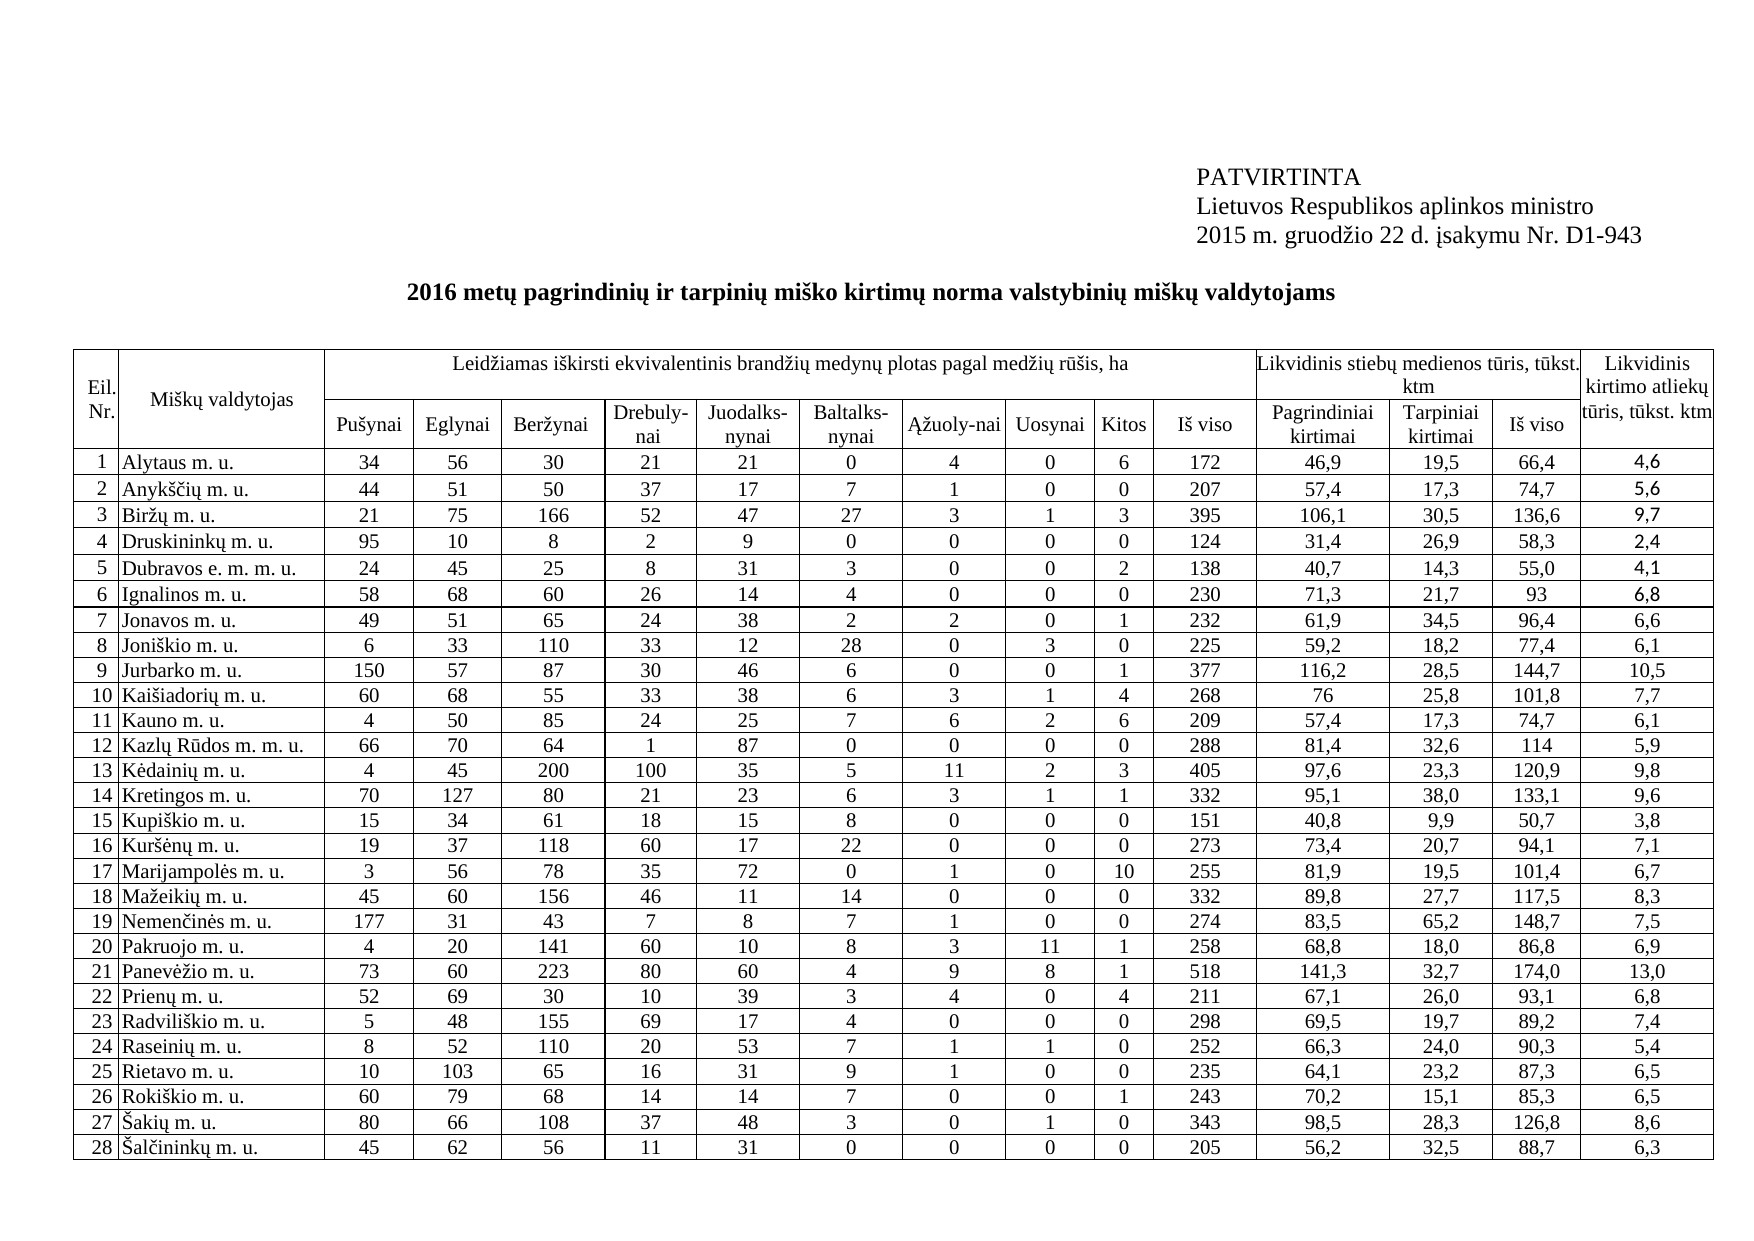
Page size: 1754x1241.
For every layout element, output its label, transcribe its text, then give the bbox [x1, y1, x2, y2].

table_cell 6 [903, 708, 1005, 732]
table_cell 11 [606, 1135, 696, 1159]
table_cell 44 [325, 475, 413, 501]
table_cell 3 [800, 1110, 902, 1134]
table_cell 96,4 [1493, 608, 1580, 632]
table_cell 20,7 [1390, 834, 1492, 857]
table_cell 8 [800, 934, 902, 958]
table_cell 0 [1006, 1085, 1094, 1108]
table_cell 2 [903, 608, 1005, 632]
table_cell 10,5 [1581, 658, 1713, 682]
table_cell Kazlų Rūdos m. m. u. [119, 733, 324, 757]
table_cell 80 [502, 783, 604, 807]
table_cell Ąžuoly-nai [903, 400, 1005, 448]
table_cell 0 [903, 658, 1005, 682]
table_cell 0 [1095, 1034, 1153, 1058]
table_cell 89,2 [1493, 1009, 1580, 1033]
table_cell 66 [325, 733, 413, 757]
table_cell 3 [903, 783, 1005, 807]
table_cell 24 [325, 555, 413, 580]
table_cell 55,0 [1493, 555, 1580, 580]
table_cell Dubravos e. m. m. u. [119, 555, 324, 580]
table_cell 2 [800, 608, 902, 632]
table_cell 71,3 [1257, 581, 1389, 606]
table_cell 37 [606, 475, 696, 501]
table_cell 0 [1095, 475, 1153, 501]
table_cell 332 [1154, 884, 1256, 908]
table_cell 1 [1006, 783, 1094, 807]
table_cell 23,2 [1390, 1059, 1492, 1083]
table_cell 51 [414, 475, 501, 501]
table_cell 8 [1006, 959, 1094, 983]
table_cell 8,6 [1581, 1110, 1713, 1134]
table_cell 133,1 [1493, 783, 1580, 807]
table_cell 126,8 [1493, 1110, 1580, 1134]
table_cell Jonavos m. u. [119, 608, 324, 632]
table_cell 28,5 [1390, 658, 1492, 682]
table_cell 4 [800, 581, 902, 606]
table_cell 3 [1095, 502, 1153, 527]
table_cell 19,7 [1390, 1009, 1492, 1033]
table_cell 37 [606, 1110, 696, 1134]
table_cell 52 [414, 1034, 501, 1058]
table_header Miškų valdytojas [119, 350, 324, 448]
table_cell 0 [1095, 633, 1153, 657]
table_cell 6,9 [1581, 934, 1713, 958]
table_cell 73 [325, 959, 413, 983]
table_cell 65 [502, 608, 604, 632]
text 2016 metų pagrindinių ir tarpinių miško kirtimų norma valstybinių miškų valdytojams [74, 277, 1669, 306]
table_cell 3 [903, 502, 1005, 527]
table_cell 39 [697, 984, 799, 1008]
table_cell 0 [1006, 528, 1094, 553]
table_cell 156 [502, 884, 604, 908]
table_cell 57 [414, 658, 501, 682]
table_cell 14 [697, 581, 799, 606]
table_cell 0 [903, 808, 1005, 832]
table_cell 0 [1006, 658, 1094, 682]
table_cell 110 [502, 1034, 604, 1058]
table_cell 6,7 [1581, 859, 1713, 883]
table_cell 0 [903, 834, 1005, 857]
table_cell 7 [606, 909, 696, 933]
table_cell 98,5 [1257, 1110, 1389, 1134]
table_cell 33 [606, 683, 696, 707]
table_cell 90,3 [1493, 1034, 1580, 1058]
table_cell 0 [1006, 834, 1094, 857]
table_cell 9 [697, 528, 799, 553]
table_cell 80 [606, 959, 696, 983]
table_cell 14,3 [1390, 555, 1492, 580]
table_cell 8 [697, 909, 799, 933]
table_cell 7 [800, 708, 902, 732]
table_cell 25 [74, 1059, 118, 1083]
table_cell 6 [800, 783, 902, 807]
table_cell 13 [74, 758, 118, 782]
table_cell 6,6 [1581, 608, 1713, 632]
table_cell 23 [74, 1009, 118, 1033]
table_cell 67,1 [1257, 984, 1389, 1008]
table_cell 0 [1006, 909, 1094, 933]
table_cell Eglynai [414, 400, 501, 448]
table_cell 30 [502, 984, 604, 1008]
table_cell 46 [606, 884, 696, 908]
table_cell 87,3 [1493, 1059, 1580, 1083]
table_cell 3 [800, 555, 902, 580]
table_cell 40,7 [1257, 555, 1389, 580]
table_cell 0 [1095, 1135, 1153, 1159]
table_cell 4 [800, 1009, 902, 1033]
table_cell 30,5 [1390, 502, 1492, 527]
table_cell 5,9 [1581, 733, 1713, 757]
table_cell 1 [606, 733, 696, 757]
table_cell 31 [697, 1135, 799, 1159]
table_cell 100 [606, 758, 696, 782]
table_cell 8 [325, 1034, 413, 1058]
table_cell 65,2 [1390, 909, 1492, 933]
table_cell Beržynai [502, 400, 604, 448]
table_cell 56 [414, 449, 501, 474]
table_cell 0 [1006, 475, 1094, 501]
table_cell 15 [74, 808, 118, 832]
table_cell 13,0 [1581, 959, 1713, 983]
table_cell 46,9 [1257, 449, 1389, 474]
table_header Likvidinis stiebų medienos tūris, tūkst. ktm [1257, 350, 1580, 398]
table_cell 56 [502, 1135, 604, 1159]
table_cell 50,7 [1493, 808, 1580, 832]
table_cell 116,2 [1257, 658, 1389, 682]
text 2015 m. gruodžio 22 d. įsakymu Nr. D1-943 [1196, 220, 1669, 249]
text Lietuvos Respublikos aplinkos ministro [1196, 191, 1669, 220]
table_cell 56,2 [1257, 1135, 1389, 1159]
table_cell 21 [606, 783, 696, 807]
table_cell 207 [1154, 475, 1256, 501]
table_cell 0 [1095, 808, 1153, 832]
table_cell 94,1 [1493, 834, 1580, 857]
table_cell 0 [903, 1009, 1005, 1033]
table_cell 0 [1095, 884, 1153, 908]
table_cell 49 [325, 608, 413, 632]
table_cell 225 [1154, 633, 1256, 657]
table_cell 74,7 [1493, 475, 1580, 501]
table_cell 70 [325, 783, 413, 807]
table_cell 101,8 [1493, 683, 1580, 707]
table_cell 0 [800, 733, 902, 757]
table_cell 5,4 [1581, 1034, 1713, 1058]
table_cell 9 [903, 959, 1005, 983]
table_cell 1 [1095, 959, 1153, 983]
table_cell 288 [1154, 733, 1256, 757]
table_cell 1 [903, 1059, 1005, 1083]
table_cell Pagrindiniai kirtimai [1257, 400, 1389, 448]
table_cell 0 [1006, 608, 1094, 632]
table_cell 56 [414, 859, 501, 883]
table_cell 3,8 [1581, 808, 1713, 832]
table_cell Jurbarko m. u. [119, 658, 324, 682]
table_cell 205 [1154, 1135, 1256, 1159]
table_cell 10 [697, 934, 799, 958]
table_cell 518 [1154, 959, 1256, 983]
table_cell 69 [606, 1009, 696, 1033]
table_cell 68 [414, 581, 501, 606]
table_cell 11 [74, 708, 118, 732]
table_cell 46 [697, 658, 799, 682]
table_cell 17,3 [1390, 708, 1492, 732]
table_cell Prienų m. u. [119, 984, 324, 1008]
table_header Likvidinis kirtimo atliekų tūris, tūkst. ktm [1581, 350, 1713, 448]
table_cell 8 [800, 808, 902, 832]
table_cell 395 [1154, 502, 1256, 527]
table_cell 9,9 [1390, 808, 1492, 832]
table_cell 45 [325, 884, 413, 908]
table_cell 2 [1095, 555, 1153, 580]
table_cell 87 [697, 733, 799, 757]
table_cell 7 [800, 475, 902, 501]
table_cell 117,5 [1493, 884, 1580, 908]
table_cell 1 [903, 475, 1005, 501]
table_cell 150 [325, 658, 413, 682]
table_cell 31 [414, 909, 501, 933]
table_cell 68 [502, 1085, 604, 1108]
table_cell 23,3 [1390, 758, 1492, 782]
table_cell 0 [1006, 884, 1094, 908]
table_cell 66,4 [1493, 449, 1580, 474]
table_cell 93,1 [1493, 984, 1580, 1008]
table_cell 14 [606, 1085, 696, 1108]
table_cell 25 [697, 708, 799, 732]
table_cell 0 [1095, 581, 1153, 606]
table_cell Pušynai [325, 400, 413, 448]
table_cell 87 [502, 658, 604, 682]
table_cell 30 [502, 449, 604, 474]
table_cell 32,7 [1390, 959, 1492, 983]
table_cell 16 [74, 834, 118, 857]
table_cell 45 [414, 758, 501, 782]
table_cell 58 [325, 581, 413, 606]
table_cell 18 [606, 808, 696, 832]
table_cell Rietavo m. u. [119, 1059, 324, 1083]
table_cell 4 [903, 449, 1005, 474]
table_cell 6 [800, 683, 902, 707]
table_cell 5 [74, 555, 118, 580]
table_cell 69,5 [1257, 1009, 1389, 1033]
table_cell 141,3 [1257, 959, 1389, 983]
table_cell Anykščių m. u. [119, 475, 324, 501]
table_cell 3 [800, 984, 902, 1008]
table_cell 10 [74, 683, 118, 707]
table_cell 34 [414, 808, 501, 832]
table_cell 127 [414, 783, 501, 807]
table_cell 27,7 [1390, 884, 1492, 908]
table_cell 377 [1154, 658, 1256, 682]
table_cell 60 [325, 683, 413, 707]
table_cell 26 [606, 581, 696, 606]
table_cell 255 [1154, 859, 1256, 883]
table_cell 114 [1493, 733, 1580, 757]
table_header Eil. Nr. [74, 350, 118, 448]
table_cell 72 [697, 859, 799, 883]
table_cell 33 [414, 633, 501, 657]
table_cell 18,0 [1390, 934, 1492, 958]
table_cell 7 [800, 1034, 902, 1058]
table_cell 211 [1154, 984, 1256, 1008]
table_cell 20 [74, 934, 118, 958]
table_cell 0 [903, 528, 1005, 553]
table_cell 0 [903, 884, 1005, 908]
table_cell 95,1 [1257, 783, 1389, 807]
table_cell 21 [74, 959, 118, 983]
table_cell 12 [74, 733, 118, 757]
table_cell 0 [1095, 733, 1153, 757]
table_cell 4 [74, 528, 118, 553]
table_cell Pakruojo m. u. [119, 934, 324, 958]
table_cell 274 [1154, 909, 1256, 933]
table_cell 25,8 [1390, 683, 1492, 707]
table_cell 22 [74, 984, 118, 1008]
table_cell Baltalks-nynai [800, 400, 902, 448]
table_cell 34 [325, 449, 413, 474]
table_cell 3 [903, 934, 1005, 958]
table_cell 151 [1154, 808, 1256, 832]
table_cell 17 [697, 834, 799, 857]
table_cell 60 [325, 1085, 413, 1108]
table_cell 7,1 [1581, 834, 1713, 857]
table_cell Kupiškio m. u. [119, 808, 324, 832]
table_cell 10 [414, 528, 501, 553]
table_cell 2 [606, 528, 696, 553]
table_cell Kuršėnų m. u. [119, 834, 324, 857]
table_cell 0 [903, 1135, 1005, 1159]
table_cell 0 [1006, 733, 1094, 757]
table_cell 268 [1154, 683, 1256, 707]
table_cell Iš viso [1493, 400, 1580, 448]
table_cell 9 [74, 658, 118, 682]
table_cell 24 [606, 708, 696, 732]
table_cell 405 [1154, 758, 1256, 782]
table_cell 52 [606, 502, 696, 527]
table_cell 8 [606, 555, 696, 580]
table_cell 9,7 [1581, 502, 1713, 527]
table_cell 20 [606, 1034, 696, 1058]
table_cell 60 [697, 959, 799, 983]
table_cell 1 [1095, 608, 1153, 632]
table_cell 1 [903, 1034, 1005, 1058]
table_cell 8,3 [1581, 884, 1713, 908]
table_cell 48 [697, 1110, 799, 1134]
table_cell 24 [606, 608, 696, 632]
table_cell 1 [1006, 683, 1094, 707]
table_cell 1 [1095, 1085, 1153, 1108]
table_cell 2 [1006, 758, 1094, 782]
table_cell 332 [1154, 783, 1256, 807]
table_cell 47 [697, 502, 799, 527]
table_cell 35 [606, 859, 696, 883]
table_cell 28,3 [1390, 1110, 1492, 1134]
table_cell Panevėžio m. u. [119, 959, 324, 983]
table_cell 86,8 [1493, 934, 1580, 958]
table_cell 7 [800, 909, 902, 933]
table_cell 2 [1006, 708, 1094, 732]
table_cell 79 [414, 1085, 501, 1108]
table_cell 12 [697, 633, 799, 657]
table_cell 21 [697, 449, 799, 474]
table_cell 66,3 [1257, 1034, 1389, 1058]
table_cell 17 [697, 475, 799, 501]
table_cell Nemenčinės m. u. [119, 909, 324, 933]
table_cell Joniškio m. u. [119, 633, 324, 657]
table_cell 45 [414, 555, 501, 580]
table_cell 6,3 [1581, 1135, 1713, 1159]
table_cell Druskininkų m. u. [119, 528, 324, 553]
table_cell 252 [1154, 1034, 1256, 1058]
table_cell 0 [1095, 834, 1153, 857]
table_cell 95 [325, 528, 413, 553]
table_cell 14 [800, 884, 902, 908]
table_cell 17 [697, 1009, 799, 1033]
table_cell 141 [502, 934, 604, 958]
table_cell 38,0 [1390, 783, 1492, 807]
table_cell 120,9 [1493, 758, 1580, 782]
table_cell 40,8 [1257, 808, 1389, 832]
table_cell Rokiškio m. u. [119, 1085, 324, 1108]
table_cell 6 [325, 633, 413, 657]
table_cell 53 [697, 1034, 799, 1058]
table_cell 4,1 [1581, 555, 1713, 580]
table_cell 60 [502, 581, 604, 606]
table_cell 33 [606, 633, 696, 657]
table_cell 60 [414, 959, 501, 983]
table_cell 24 [74, 1034, 118, 1058]
table_cell 0 [1006, 808, 1094, 832]
table_cell 57,4 [1257, 475, 1389, 501]
table_cell 3 [1095, 758, 1153, 782]
table_cell Ignalinos m. u. [119, 581, 324, 606]
table_cell 8 [74, 633, 118, 657]
table_cell Juodalks-nynai [697, 400, 799, 448]
table_cell 6,8 [1581, 581, 1713, 606]
table_cell 61 [502, 808, 604, 832]
table_cell 25 [502, 555, 604, 580]
table_cell 21 [606, 449, 696, 474]
table_cell 85 [502, 708, 604, 732]
table_cell 4 [1095, 984, 1153, 1008]
table_cell 103 [414, 1059, 501, 1083]
table_cell 7 [800, 1085, 902, 1108]
table_cell 28 [800, 633, 902, 657]
table_cell 5,6 [1581, 475, 1713, 501]
table_cell 6,1 [1581, 633, 1713, 657]
table_cell 32,6 [1390, 733, 1492, 757]
table_cell 3 [903, 683, 1005, 707]
table_cell 51 [414, 608, 501, 632]
table_cell 10 [1095, 859, 1153, 883]
table_cell 73,4 [1257, 834, 1389, 857]
table_cell 9,8 [1581, 758, 1713, 782]
table_cell 108 [502, 1110, 604, 1134]
table_cell 2,4 [1581, 528, 1713, 553]
table_cell 60 [606, 934, 696, 958]
table_cell 68,8 [1257, 934, 1389, 958]
table_cell 85,3 [1493, 1085, 1580, 1108]
table_cell 22 [800, 834, 902, 857]
table_cell 1 [1006, 1110, 1094, 1134]
table_cell Biržų m. u. [119, 502, 324, 527]
table_cell 26,9 [1390, 528, 1492, 553]
table_header Leidžiamas iškirsti ekvivalentinis brandžių medynų plotas pagal medžių rūšis, ha [325, 350, 1256, 398]
table_cell 298 [1154, 1009, 1256, 1033]
table_cell 9,6 [1581, 783, 1713, 807]
table_cell Šalčininkų m. u. [119, 1135, 324, 1159]
table_cell 144,7 [1493, 658, 1580, 682]
table_cell 172 [1154, 449, 1256, 474]
table_cell 27 [74, 1110, 118, 1134]
table_cell 19,5 [1390, 449, 1492, 474]
table_cell 18,2 [1390, 633, 1492, 657]
table_cell 235 [1154, 1059, 1256, 1083]
table_cell 7,7 [1581, 683, 1713, 707]
table_cell 34,5 [1390, 608, 1492, 632]
table_cell Alytaus m. u. [119, 449, 324, 474]
table_cell 0 [1006, 984, 1094, 1008]
table_cell 0 [903, 1085, 1005, 1108]
table_cell 14 [697, 1085, 799, 1108]
table_cell 17 [74, 859, 118, 883]
table_cell 3 [74, 502, 118, 527]
table_cell 9 [800, 1059, 902, 1083]
table_cell 66 [414, 1110, 501, 1134]
table_cell 60 [606, 834, 696, 857]
table_cell 15 [325, 808, 413, 832]
table_cell 10 [606, 984, 696, 1008]
table_cell 57,4 [1257, 708, 1389, 732]
table_cell 4 [325, 934, 413, 958]
table_cell 0 [1095, 909, 1153, 933]
table_cell 4 [800, 959, 902, 983]
table_cell 64,1 [1257, 1059, 1389, 1083]
table_cell 30 [606, 658, 696, 682]
table_cell 26,0 [1390, 984, 1492, 1008]
table_cell 7,5 [1581, 909, 1713, 933]
table_cell 0 [903, 555, 1005, 580]
table_cell 232 [1154, 608, 1256, 632]
table_cell 6 [1095, 449, 1153, 474]
table_cell 4 [325, 708, 413, 732]
table_cell 1 [903, 909, 1005, 933]
table_cell 0 [1006, 581, 1094, 606]
table_cell 83,5 [1257, 909, 1389, 933]
table_cell 0 [1095, 1059, 1153, 1083]
table_cell 6,8 [1581, 984, 1713, 1008]
table_cell 37 [414, 834, 501, 857]
table_cell Radviliškio m. u. [119, 1009, 324, 1033]
table_cell 0 [800, 1135, 902, 1159]
table_cell 7 [74, 608, 118, 632]
table_cell 35 [697, 758, 799, 782]
table_cell Tarpiniai kirtimai [1390, 400, 1492, 448]
table_cell 166 [502, 502, 604, 527]
table_cell 3 [1006, 633, 1094, 657]
table_cell 97,6 [1257, 758, 1389, 782]
table_cell 3 [325, 859, 413, 883]
table_cell 343 [1154, 1110, 1256, 1134]
table_cell 15,1 [1390, 1085, 1492, 1108]
table_cell 0 [1006, 449, 1094, 474]
table_cell 64 [502, 733, 604, 757]
table_cell 148,7 [1493, 909, 1580, 933]
table_cell 62 [414, 1135, 501, 1159]
table_cell 0 [1006, 1059, 1094, 1083]
table_cell 6,1 [1581, 708, 1713, 732]
table_cell Šakių m. u. [119, 1110, 324, 1134]
table_cell 31 [697, 555, 799, 580]
table_cell 223 [502, 959, 604, 983]
table_cell 4,6 [1581, 449, 1713, 474]
table_cell 155 [502, 1009, 604, 1033]
table_cell 81,9 [1257, 859, 1389, 883]
table_cell Kauno m. u. [119, 708, 324, 732]
table_cell 0 [1095, 528, 1153, 553]
table_cell 0 [800, 449, 902, 474]
table_cell Raseinių m. u. [119, 1034, 324, 1058]
table_cell Kitos [1095, 400, 1153, 448]
table_cell 88,7 [1493, 1135, 1580, 1159]
table_cell 11 [1006, 934, 1094, 958]
table_cell 48 [414, 1009, 501, 1033]
table_cell 50 [414, 708, 501, 732]
table_cell 74,7 [1493, 708, 1580, 732]
table_cell 21 [325, 502, 413, 527]
table_cell 61,9 [1257, 608, 1389, 632]
table_cell 0 [800, 528, 902, 553]
table_cell 118 [502, 834, 604, 857]
table_cell 4 [903, 984, 1005, 1008]
table_cell 110 [502, 633, 604, 657]
table_cell 45 [325, 1135, 413, 1159]
table_cell 26 [74, 1085, 118, 1108]
table_cell 19 [74, 909, 118, 933]
table_cell 6,5 [1581, 1085, 1713, 1108]
table_cell Kretingos m. u. [119, 783, 324, 807]
table_cell 38 [697, 683, 799, 707]
table_cell 209 [1154, 708, 1256, 732]
table_cell 65 [502, 1059, 604, 1083]
table_cell 38 [697, 608, 799, 632]
table_cell 101,4 [1493, 859, 1580, 883]
table_cell Marijampolės m. u. [119, 859, 324, 883]
table_cell 18 [74, 884, 118, 908]
table_cell 1 [1095, 658, 1153, 682]
table_cell 6 [74, 581, 118, 606]
text PATVIRTINTA [1196, 162, 1669, 191]
table_cell Kaišiadorių m. u. [119, 683, 324, 707]
table_cell 28 [74, 1135, 118, 1159]
table_cell 31,4 [1257, 528, 1389, 553]
table_cell 2 [74, 475, 118, 501]
table_cell 7,4 [1581, 1009, 1713, 1033]
table_cell 136,6 [1493, 502, 1580, 527]
table_cell 76 [1257, 683, 1389, 707]
table_cell 124 [1154, 528, 1256, 553]
table_cell 52 [325, 984, 413, 1008]
table_cell 1 [903, 859, 1005, 883]
table_cell 24,0 [1390, 1034, 1492, 1058]
table_cell 1 [1006, 502, 1094, 527]
table_cell 138 [1154, 555, 1256, 580]
table_cell 70,2 [1257, 1085, 1389, 1108]
table_cell 59,2 [1257, 633, 1389, 657]
table_cell 89,8 [1257, 884, 1389, 908]
table_cell 6,5 [1581, 1059, 1713, 1083]
table_cell 0 [903, 581, 1005, 606]
table_cell 19 [325, 834, 413, 857]
table_cell 1 [1095, 934, 1153, 958]
table_cell 200 [502, 758, 604, 782]
table_cell 58,3 [1493, 528, 1580, 553]
table_cell 55 [502, 683, 604, 707]
table_cell Iš viso [1154, 400, 1256, 448]
table_cell 0 [1006, 1135, 1094, 1159]
table_cell 21,7 [1390, 581, 1492, 606]
table_cell 19,5 [1390, 859, 1492, 883]
table_cell 20 [414, 934, 501, 958]
table_cell 14 [74, 783, 118, 807]
table_cell 258 [1154, 934, 1256, 958]
table_cell Mažeikių m. u. [119, 884, 324, 908]
table_cell 77,4 [1493, 633, 1580, 657]
table_cell 17,3 [1390, 475, 1492, 501]
table_cell 106,1 [1257, 502, 1389, 527]
table_cell 70 [414, 733, 501, 757]
table_cell 174,0 [1493, 959, 1580, 983]
table_cell 80 [325, 1110, 413, 1134]
table_cell 81,4 [1257, 733, 1389, 757]
table_cell 6 [1095, 708, 1153, 732]
table_cell 50 [502, 475, 604, 501]
table_cell 5 [800, 758, 902, 782]
table_cell Kėdainių m. u. [119, 758, 324, 782]
table_cell 230 [1154, 581, 1256, 606]
table_cell 0 [903, 1110, 1005, 1134]
table_cell 11 [697, 884, 799, 908]
table_cell 60 [414, 884, 501, 908]
table_cell 11 [903, 758, 1005, 782]
table_cell 1 [74, 449, 118, 474]
table_cell 1 [1006, 1034, 1094, 1058]
table_cell 0 [1006, 555, 1094, 580]
table_cell 93 [1493, 581, 1580, 606]
table_cell 0 [903, 733, 1005, 757]
table_cell 75 [414, 502, 501, 527]
table_cell 0 [800, 859, 902, 883]
table_cell 43 [502, 909, 604, 933]
table_cell 6 [800, 658, 902, 682]
table_cell 0 [903, 633, 1005, 657]
table_cell 243 [1154, 1085, 1256, 1108]
table_cell 8 [502, 528, 604, 553]
table_cell 32,5 [1390, 1135, 1492, 1159]
table_cell 10 [325, 1059, 413, 1083]
table_cell 68 [414, 683, 501, 707]
table_cell Uosynai [1006, 400, 1094, 448]
table_cell 0 [1095, 1009, 1153, 1033]
table_cell 78 [502, 859, 604, 883]
table_cell 177 [325, 909, 413, 933]
table_cell 31 [697, 1059, 799, 1083]
table_cell 0 [1006, 1009, 1094, 1033]
table_cell 27 [800, 502, 902, 527]
table_cell 273 [1154, 834, 1256, 857]
table_cell 15 [697, 808, 799, 832]
table_cell 4 [325, 758, 413, 782]
table_cell 0 [1095, 1110, 1153, 1134]
table_cell 69 [414, 984, 501, 1008]
table_cell 4 [1095, 683, 1153, 707]
table_cell 1 [1095, 783, 1153, 807]
table_cell 0 [1006, 859, 1094, 883]
table_cell 23 [697, 783, 799, 807]
table_cell 5 [325, 1009, 413, 1033]
table_cell 16 [606, 1059, 696, 1083]
table_cell Drebuly-nai [606, 400, 696, 448]
